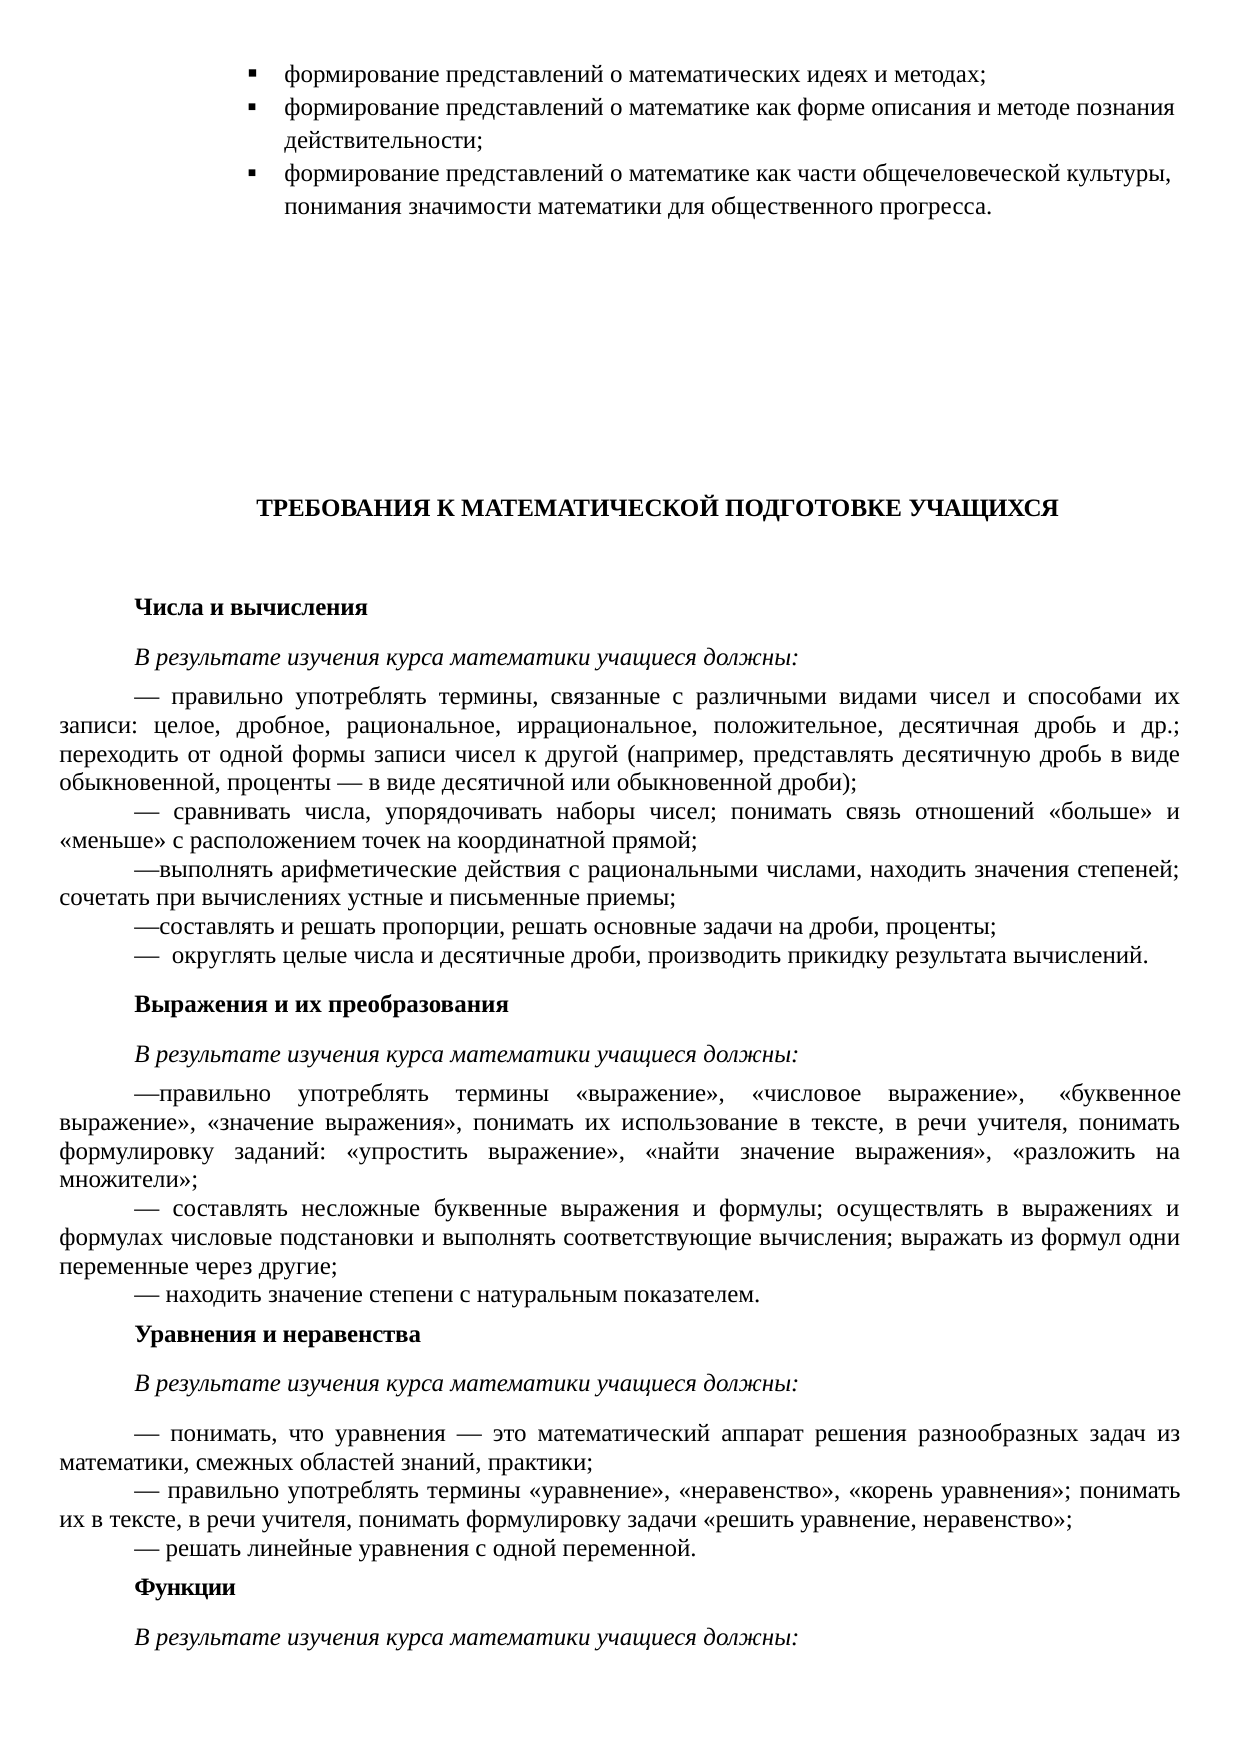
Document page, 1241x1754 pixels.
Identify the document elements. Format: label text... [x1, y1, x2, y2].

text — составлять несложные буквенные выражения и формулы; осуществлять в выражениях и формулах числовые подстановки и выполнять соответствующие вычисления; выражать из формул одни переменные через другие; [59, 1193, 1181, 1279]
text Функции [59, 1572, 1181, 1601]
text Уравнения и неравенства [59, 1319, 1181, 1347]
text — сравнивать числа, упорядочивать наборы чисел; понимать связь отношений «больше» и «меньше» с расположением точек на координатной прямой; [59, 796, 1181, 854]
text Выражения и их преобразования [59, 989, 1181, 1018]
text —правильно употреблять термины «выражение», «числовое выражение», «буквенное выражение», «значение выражения», понимать их использование в тексте, в речи учителя, понимать формулировку заданий: «упростить выражение», «найти значение выражения», «разложить на множители»; [59, 1078, 1181, 1193]
text В результате изучения курса математики учащиеся должны: [59, 1368, 1181, 1397]
list формирование представлений о математических идеях и методах; [247, 59, 1181, 88]
text —составлять и решать пропорции, решать основные задачи на дроби, проценты; [59, 911, 1181, 940]
text — понимать, что уравнения — это математический аппарат решения разнообразных задач из математики, смежных областей знаний, практики; [59, 1418, 1181, 1475]
text — решать линейные уравнения с одной переменной. [59, 1533, 1181, 1562]
text Числа и вычисления [59, 592, 1181, 621]
text В результате изучения курса математики учащиеся должны: [59, 1039, 1181, 1068]
list формирование представлений о математике как форме описания и методе познания действительности; [247, 92, 1181, 154]
text — правильно употреблять термины «уравнение», «неравенство», «корень уравнения»; понимать их в тексте, в речи учителя, понимать формулировку задачи «решить уравнение, неравенство»; [59, 1475, 1181, 1533]
text —выполнять арифметические действия с рациональными числами, находить значения степеней; сочетать при вычислениях устные и письменные приемы; [59, 854, 1181, 911]
text — округлять целые числа и десятичные дроби, производить прикидку результата вычислений. [59, 940, 1181, 969]
text — правильно употреблять термины, связанные с различными видами чисел и способами их записи: целое, дробное, рациональное, иррациональное, положительное, десятичная дробь и др.; переходить от одной формы записи чисел к другой (например, представлять десятичную дробь в виде обыкновенной, проценты — в виде десятичной или обыкновенной дроби); [59, 681, 1181, 796]
text В результате изучения курса математики учащиеся должны: [59, 642, 1181, 671]
text В результате изучения курса математики учащиеся должны: [59, 1622, 1181, 1650]
text — находить значение степени с натуральным показателем. [59, 1279, 1181, 1308]
text ТРЕБОВАНИЯ К МАТЕМАТИЧЕСКОЙ ПОДГОТОВКЕ УЧАЩИХСЯ [59, 493, 1181, 522]
list формирование представлений о математике как части общечеловеческой культуры, понимания значимости математики для общественного прогресса. [247, 158, 1181, 220]
